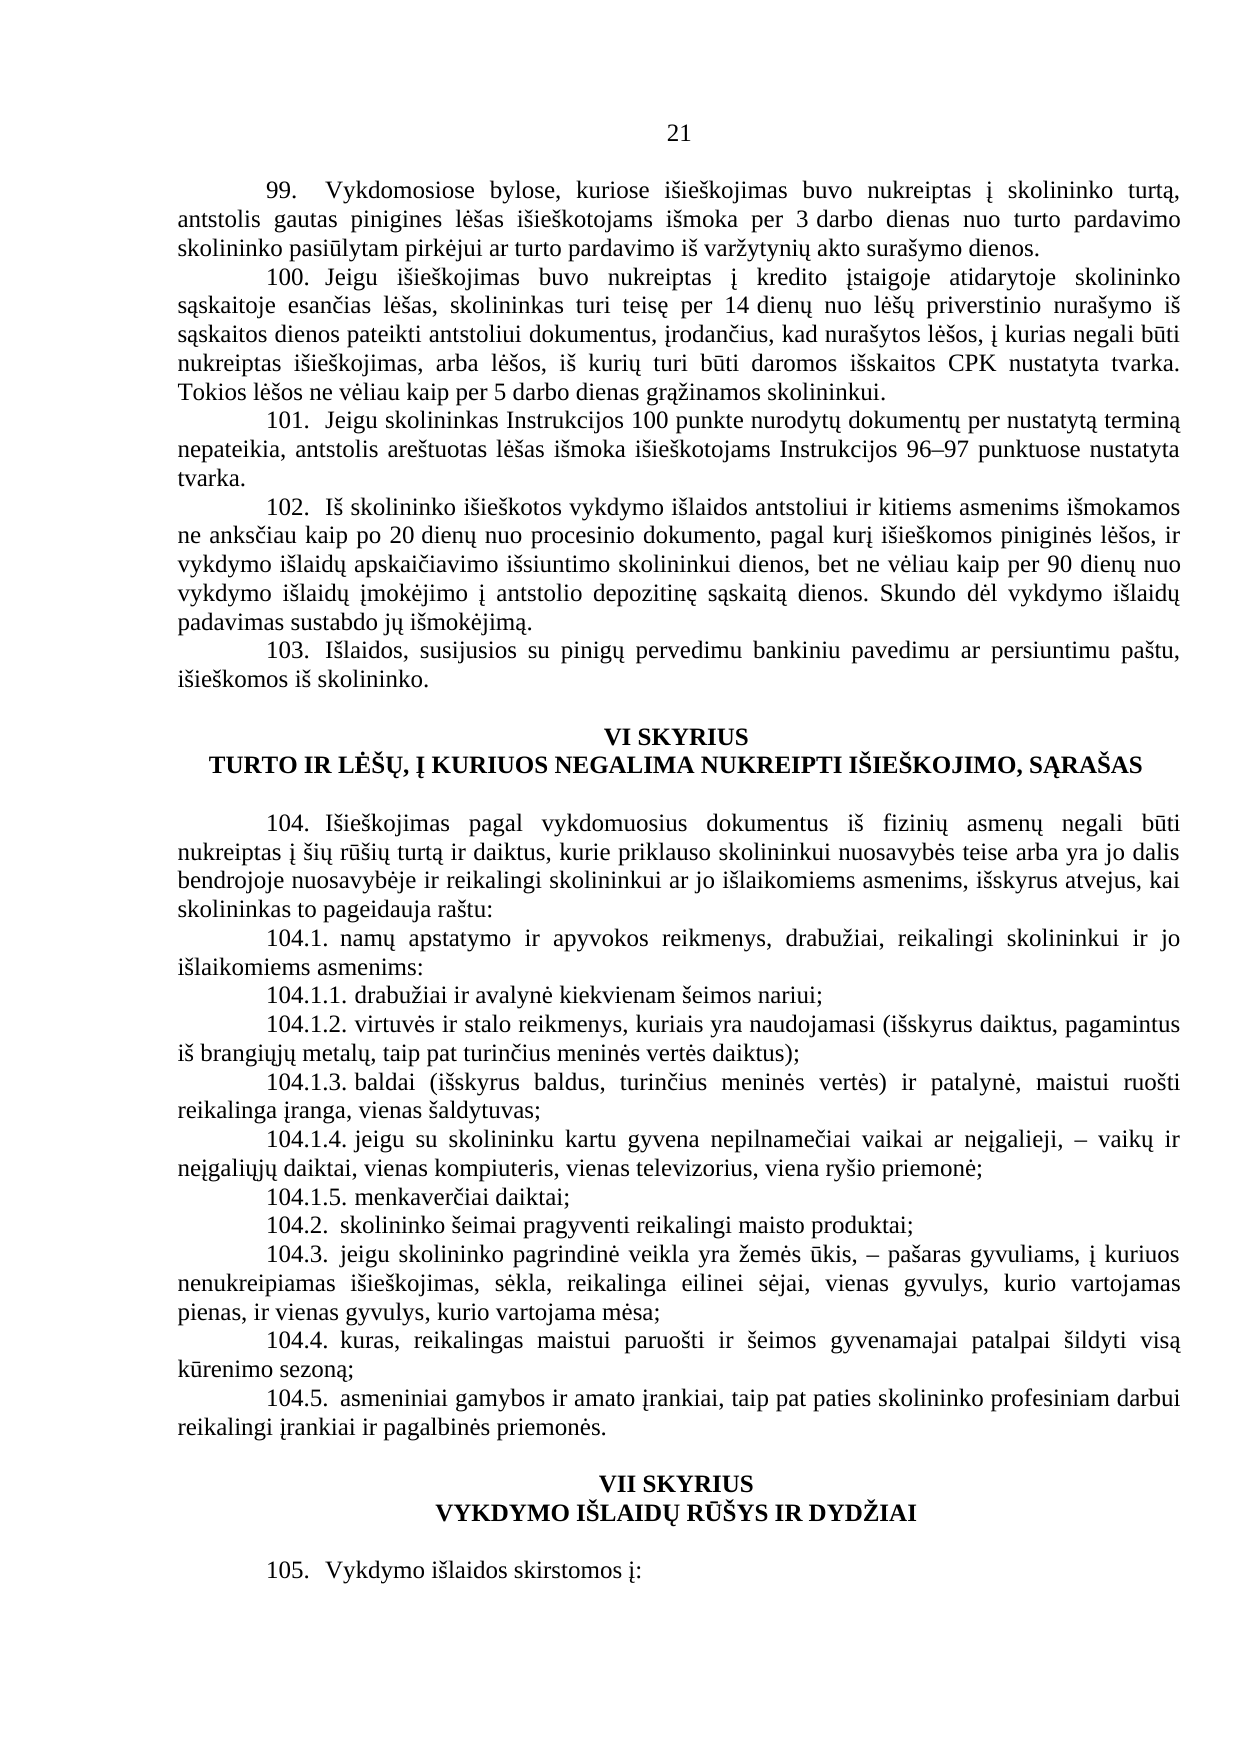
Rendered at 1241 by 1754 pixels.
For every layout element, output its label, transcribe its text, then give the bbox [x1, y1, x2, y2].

text 104.1.2. virtuvės ir stalo reikmenys, kuriais yra naudojamasi (išskyrus daiktus, pagamintus iš brangiųjų metalų, taip pat turinčius meninės vertės daiktus); [177, 1009, 1181, 1067]
text 104.5. asmeniniai gamybos ir amato įrankiai, taip pat paties skolininko profesiniam darbui reikalingi įrankiai ir pagalbinės priemonės. [177, 1383, 1181, 1441]
text 105. Vykdymo išlaidos skirstomos į: [177, 1556, 1181, 1584]
text VI SKYRIUS [177, 722, 1181, 751]
text VII SKYRIUS [177, 1469, 1181, 1498]
text 100. Jeigu išieškojimas buvo nukreiptas į kredito įstaigoje atidarytoje skolininko sąskaitoje esančias lėšas, skolininkas turi teisę per 14 dienų nuo lėšų priverstinio nurašymo iš sąskaitos dienos pateikti antstoliui dokumentus, įrodančius, kad nurašytos lėšos, į kurias negali būti nukreiptas išieškojimas, arba lėšos, iš kurių turi būti daromos išskaitos CPK nustatyta tvarka. Tokios lėšos ne vėliau kaip per 5 darbo dienas grąžinamos skolininkui. [177, 262, 1181, 406]
text 104.4. kuras, reikalingas maistui paruošti ir šeimos gyvenamajai patalpai šildyti visą kūrenimo sezoną; [177, 1326, 1181, 1383]
text 104.1.1. drabužiai ir avalynė kiekvienam šeimos nariui; [177, 981, 1181, 1009]
text 104.2. skolininko šeimai pragyventi reikalingi maisto produktai; [177, 1211, 1181, 1239]
text 102. Iš skolininko išieškotos vykdymo išlaidos antstoliui ir kitiems asmenims išmokamos ne anksčiau kaip po 20 dienų nuo procesinio dokumento, pagal kurį išieškomos piniginės lėšos, ir vykdymo išlaidų apskaičiavimo išsiuntimo skolininkui dienos, bet ne vėliau kaip per 90 dienų nuo vykdymo išlaidų įmokėjimo į antstolio depozitinę sąskaitą dienos. Skundo dėl vykdymo išlaidų padavimas sustabdo jų išmokėjimą. [177, 492, 1181, 636]
text 101. Jeigu skolininkas Instrukcijos 100 punkte nurodytų dokumentų per nustatytą terminą nepateikia, antstolis areštuotas lėšas išmoka išieškotojams Instrukcijos 96–97 punktuose nustatyta tvarka. [177, 406, 1181, 492]
text 104.3. jeigu skolininko pagrindinė veikla yra žemės ūkis, – pašaras gyvuliams, į kuriuos nenukreipiamas išieškojimas, sėkla, reikalinga eilinei sėjai, vienas gyvulys, kurio vartojamas pienas, ir vienas gyvulys, kurio vartojama mėsa; [177, 1239, 1181, 1326]
text TURTO IR LĖŠŲ, Į KURIUOS NEGALIMA NUKREIPTI IŠIEŠKOJIMO, SĄRAŠAS [177, 751, 1181, 779]
text 104. Išieškojimas pagal vykdomuosius dokumentus iš fizinių asmenų negali būti nukreiptas į šių rūšių turtą ir daiktus, kurie priklauso skolininkui nuosavybės teise arba yra jo dalis bendrojoje nuosavybėje ir reikalingi skolininkui ar jo išlaikomiems asmenims, išskyrus atvejus, kai skolininkas to pageidauja raštu: [177, 808, 1181, 923]
text VYKDYMO IŠLAIDų rūšys ir dydžiai [177, 1498, 1181, 1527]
text 104.1.3. baldai (išskyrus baldus, turinčius meninės vertės) ir patalynė, maistui ruošti reikalinga įranga, vienas šaldytuvas; [177, 1067, 1181, 1124]
text 104.1.5. menkaverčiai daiktai; [177, 1182, 1181, 1211]
text 104.1.4. jeigu su skolininku kartu gyvena nepilnamečiai vaikai ar neįgalieji, – vaikų ir neįgaliųjų daiktai, vienas kompiuteris, vienas televizorius, viena ryšio priemonė; [177, 1124, 1181, 1182]
text 104.1. namų apstatymo ir apyvokos reikmenys, drabužiai, reikalingi skolininkui ir jo išlaikomiems asmenims: [177, 923, 1181, 981]
text 99. Vykdomosiose bylose, kuriose išieškojimas buvo nukreiptas į skolininko turtą, antstolis gautas pinigines lėšas išieškotojams išmoka per 3 darbo dienas nuo turto pardavimo skolininko pasiūlytam pirkėjui ar turto pardavimo iš varžytynių akto surašymo dienos. [177, 176, 1181, 262]
text 103. Išlaidos, susijusios su pinigų pervedimu bankiniu pavedimu ar persiuntimu paštu, išieškomos iš skolininko. [177, 636, 1181, 693]
